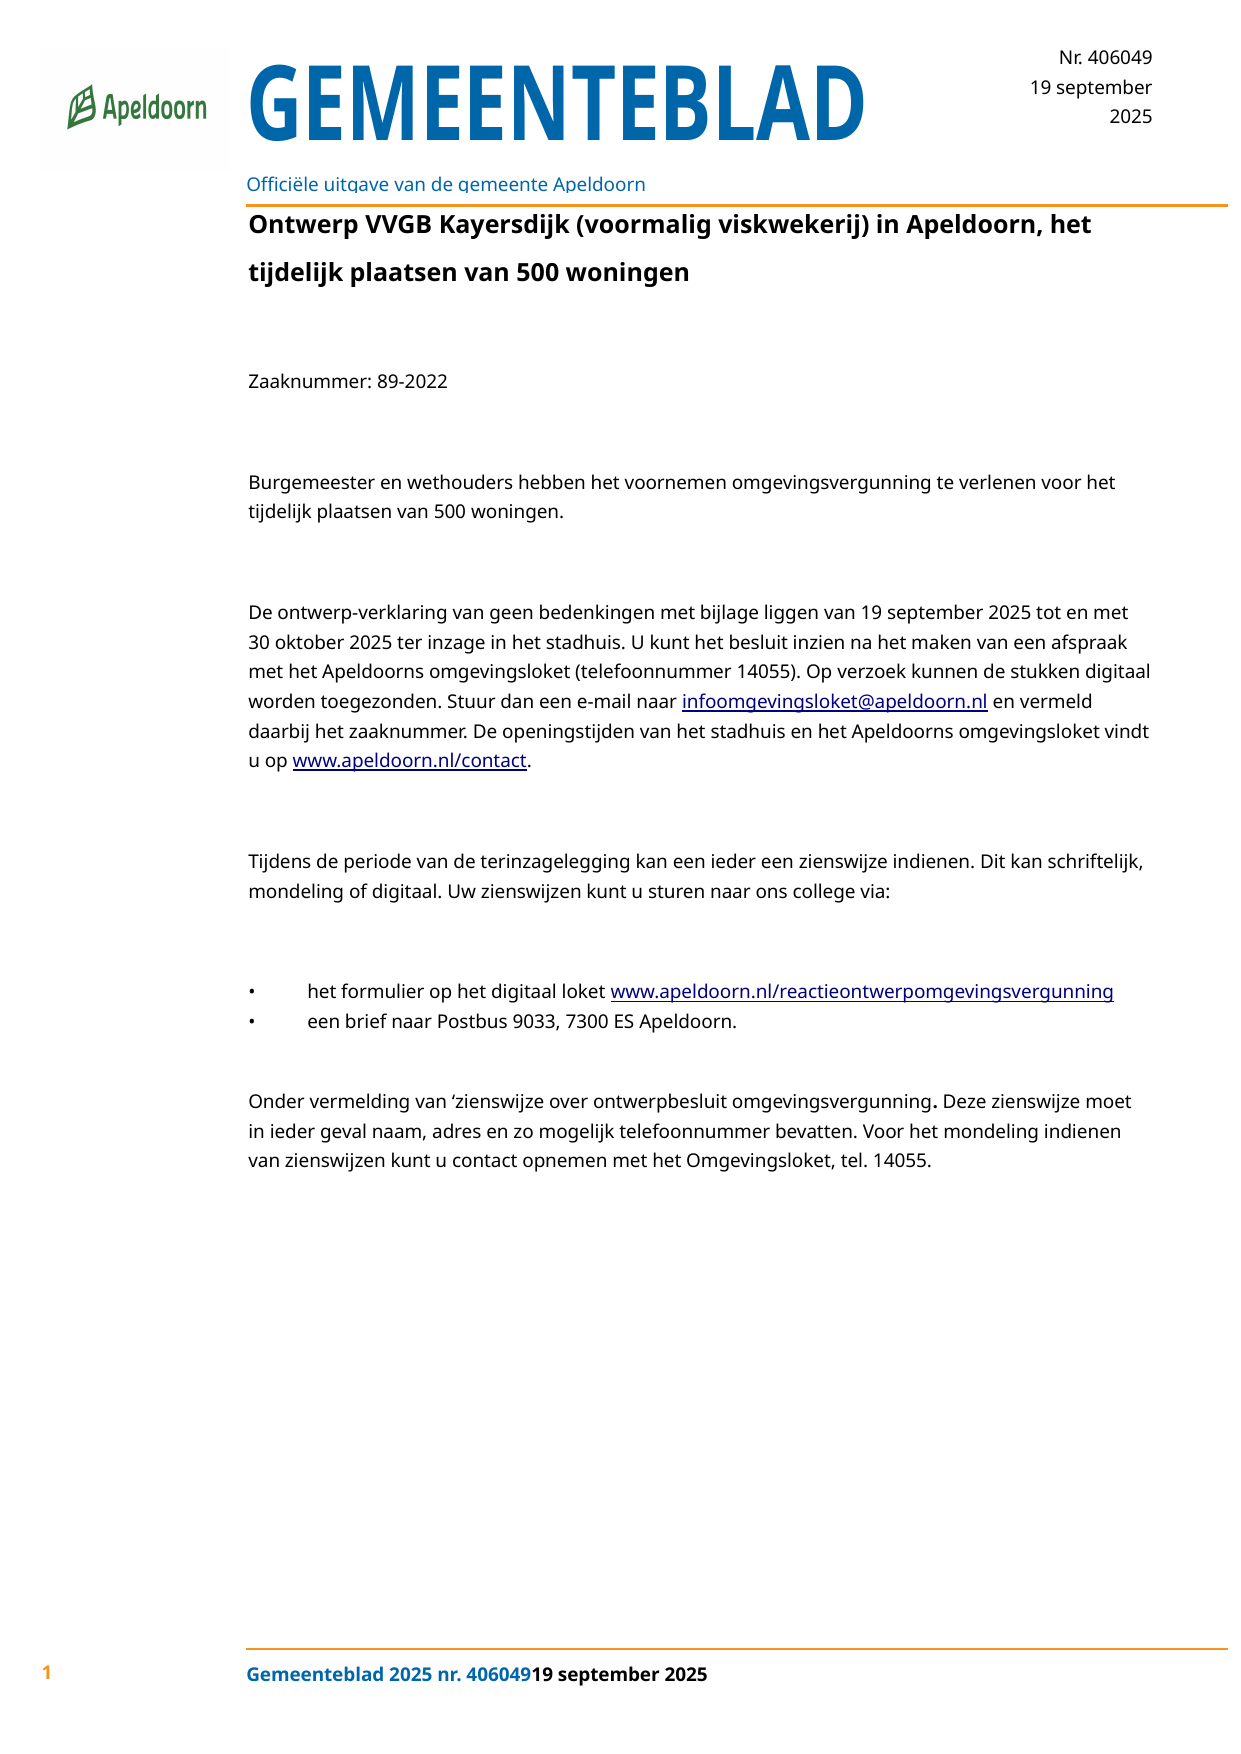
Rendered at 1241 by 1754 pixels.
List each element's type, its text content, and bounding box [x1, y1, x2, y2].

text Zaaknummer: 89-2022 [248, 368, 1152, 394]
picture [41, 47, 231, 172]
text Onder vermelding van ‘zienswijze over ontwerpbesluit omgevingsvergunning. Deze zienswijze moet in ieder geval naam, adres en zo mogelijk telefoonnummer bevatten. Voor het mondeling indienen van zienswijzen kunt u contact opnemen met het Omgevingsloket, tel. 14055. [248, 1088, 1152, 1173]
list het formulier op het digitaal loket www.apeldoorn.nl/reactieontwerpomgevingsvergunning [248, 979, 1152, 1004]
text De ontwerp-verklaring van geen bedenkingen met bijlage liggen van 19 september 2025 tot en met 30 oktober 2025 ter inzage in het stadhuis. U kunt het besluit inzien na het maken van een afspraak met het Apeldoorns omgevingsloket (telefoonnummer 14055). Op verzoek kunnen de stukken digitaal worden toegezonden. Stuur dan een e-mail naar infoomgevingsloket@apeldoorn.nl en vermeld daarbij het zaaknummer. De openingstijden van het stadhuis en het Apeldoorns omgevingsloket vindt u op www.apeldoorn.nl/contact. [248, 599, 1152, 773]
text Ontwerp VVGB Kayersdijk (voormalig viskwekerij) in Apeldoorn, het tijdelijk plaatsen van 500 woningen [248, 207, 1152, 288]
text Burgemeester en wethouders hebben het voornemen omgevingsvergunning te verlenen voor het tijdelijk plaatsen van 500 woningen. [248, 469, 1152, 524]
text Tijdens de periode van de terinzagelegging kan een ieder een zienswijze indienen. Dit kan schriftelijk, mondeling of digitaal. Uw zienswijzen kunt u sturen naar ons college via: [248, 848, 1152, 904]
list een brief naar Postbus 9033, 7300 ES Apeldoorn. [248, 1008, 1152, 1034]
